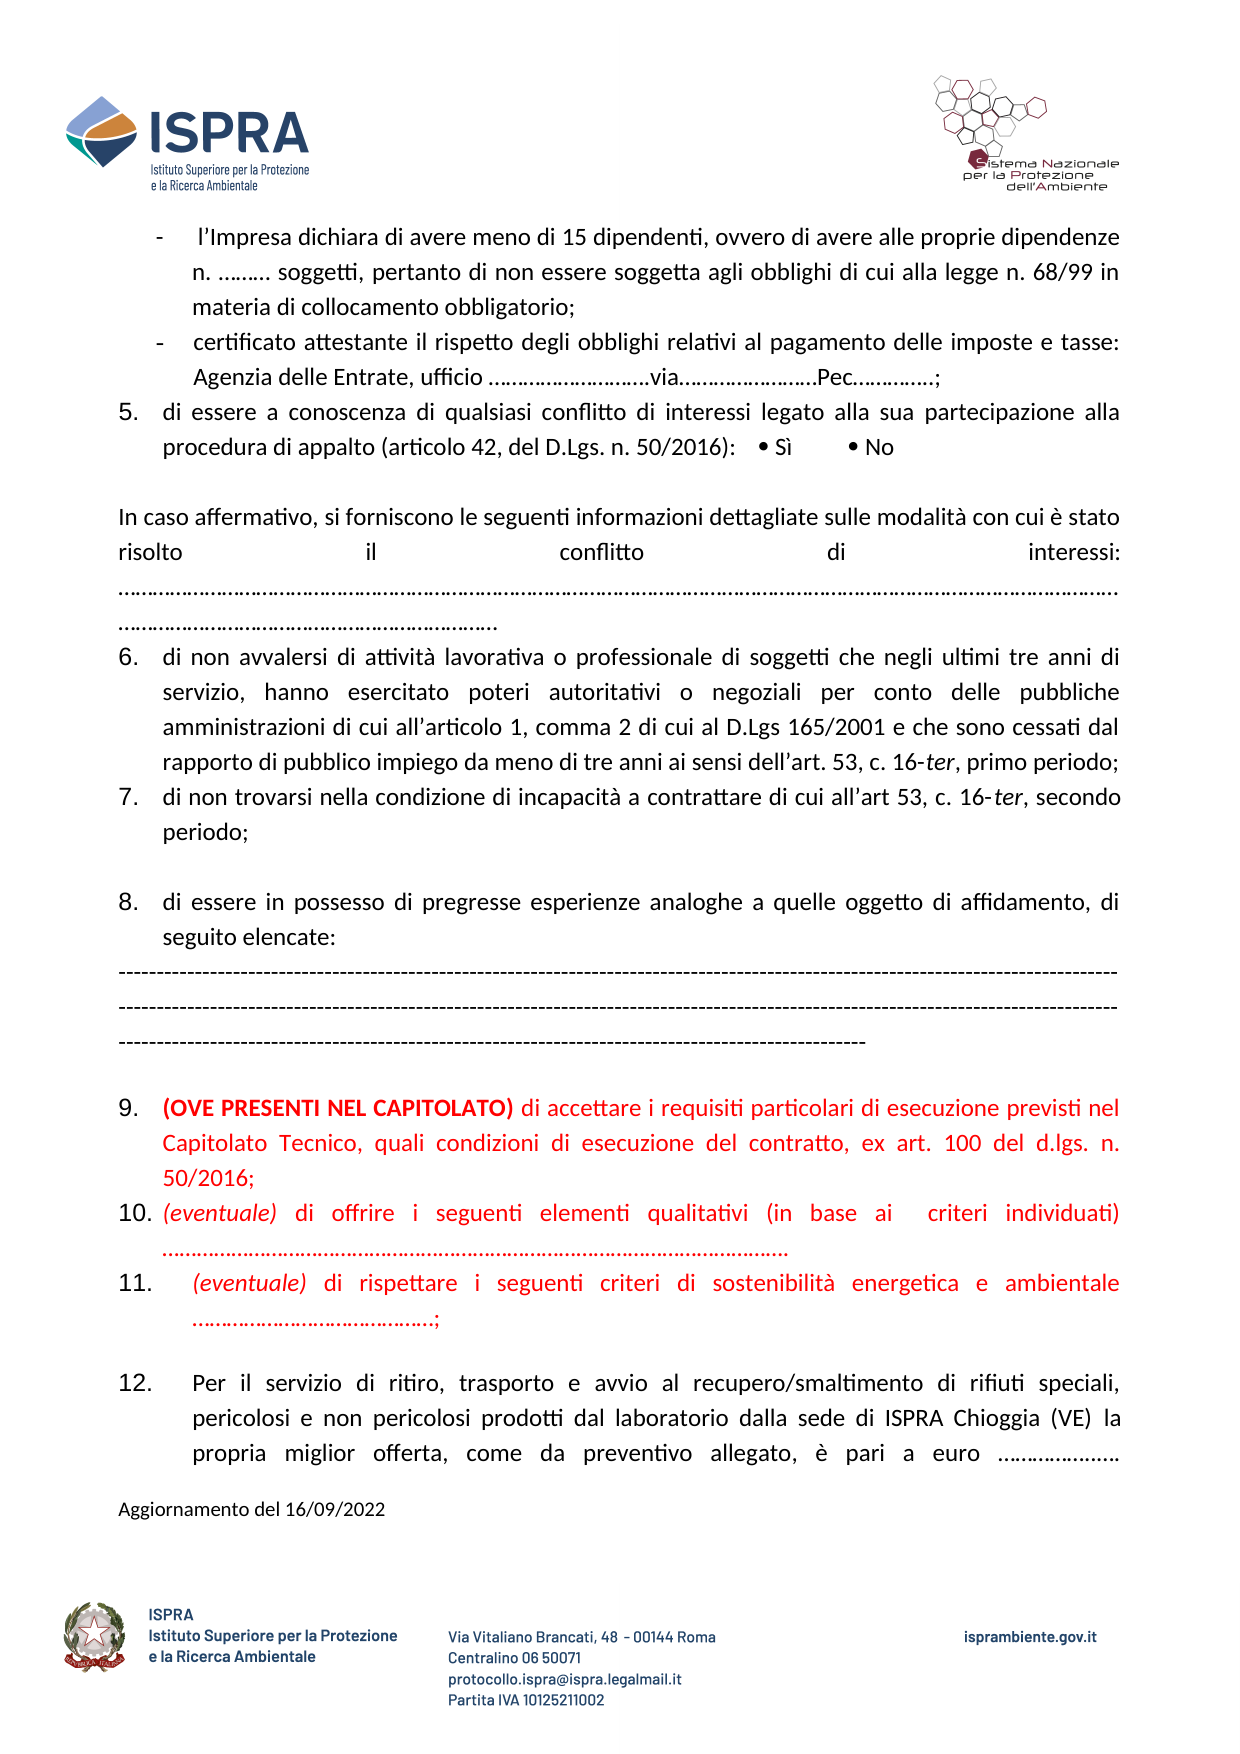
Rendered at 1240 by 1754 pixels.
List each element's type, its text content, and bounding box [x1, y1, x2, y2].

list (eventuale) di offrire i seguenti elementi qualitativi (in base ai criteri individuati) ………………………………………………………………………………………………. [118, 1197, 1121, 1263]
list (OVE PRESENTI NEL CAPITOLATO) di accettare i requisiti particolari di esecuzione previsti nel Capitolato Tecnico, quali condizioni di esecuzione del contratto, ex art. 100 del d.lgs. n. 50/2016; [118, 1092, 1121, 1193]
list di essere in possesso di pregresse esperienze analoghe a quelle oggetto di affidamento, di seguito elencate: [118, 887, 1121, 952]
list Per il servizio di ritiro, trasporto e avvio al recupero/smaltimento di rifiuti speciali, pericolosi e non pericolosi prodotti dal laboratorio dalla sede di ISPRA Chioggia (VE) la propria miglior offerta, come da preventivo allegato, è pari a euro ……………..….…………………… (……………….………../…….), per il contratto base, valida per 180 giorni dalla data della presente dichiarazione, da intendersi al netto dell’IVA e di tutti gli oneri fiscali e delle spese derivanti dall’eventuale stipula del contratto. [118, 1368, 1121, 1468]
text - l’Impresa dichiara di avere meno di 15 dipendenti, ovvero di avere alle proprie dipendenze n. ……… soggetti, pertanto di non essere soggetta agli obblighi di cui alla legge n. 68/99 in materia di collocamento obbligatorio; [156, 237, 1121, 322]
text ------------------------------------------------------------------------------------------------------------------------------------------------------------------------------------------------------------------------------------------------------------------------------------------------------------------------------------------------------------------------ [118, 957, 1121, 1057]
list (eventuale) di rispettare i seguenti criteri di sostenibilità energetica e ambientale ……………………………………; [118, 1267, 1121, 1333]
list di non avvalersi di attività lavorativa o professionale di soggetti che negli ultimi tre anni di servizio, hanno esercitato poteri autoritativi o negoziali per conto delle pubbliche amministrazioni di cui all’articolo 1, comma 2 di cui al D.Lgs 165/2001 e che sono cessati dal rapporto di pubblico impiego da meno di tre anni ai sensi dell’art. 53, c. 16-ter, primo periodo; [118, 642, 1121, 777]
list di non trovarsi nella condizione di incapacità a contrattare di cui all’art 53, c. 16-ter, secondo periodo; [118, 782, 1121, 847]
text In caso affermativo, si forniscono le seguenti informazioni dettagliate sulle modalità con cui è stato risolto il conflitto di interessi: …………………………………………………………………………………………………………………………………………………………………………………………………………………… [118, 502, 1121, 637]
list di essere a conoscenza di qualsiasi conflitto di interessi legato alla sua partecipazione alla procedura di appalto (articolo 42, del D.Lgs. n. 50/2016):  Sì  No [118, 397, 1121, 462]
list certificato attestante il rispetto degli obblighi relativi al pagamento delle imposte e tasse: Agenzia delle Entrate, ufficio ……………………….via……………………Pec…………..; [156, 327, 1121, 392]
